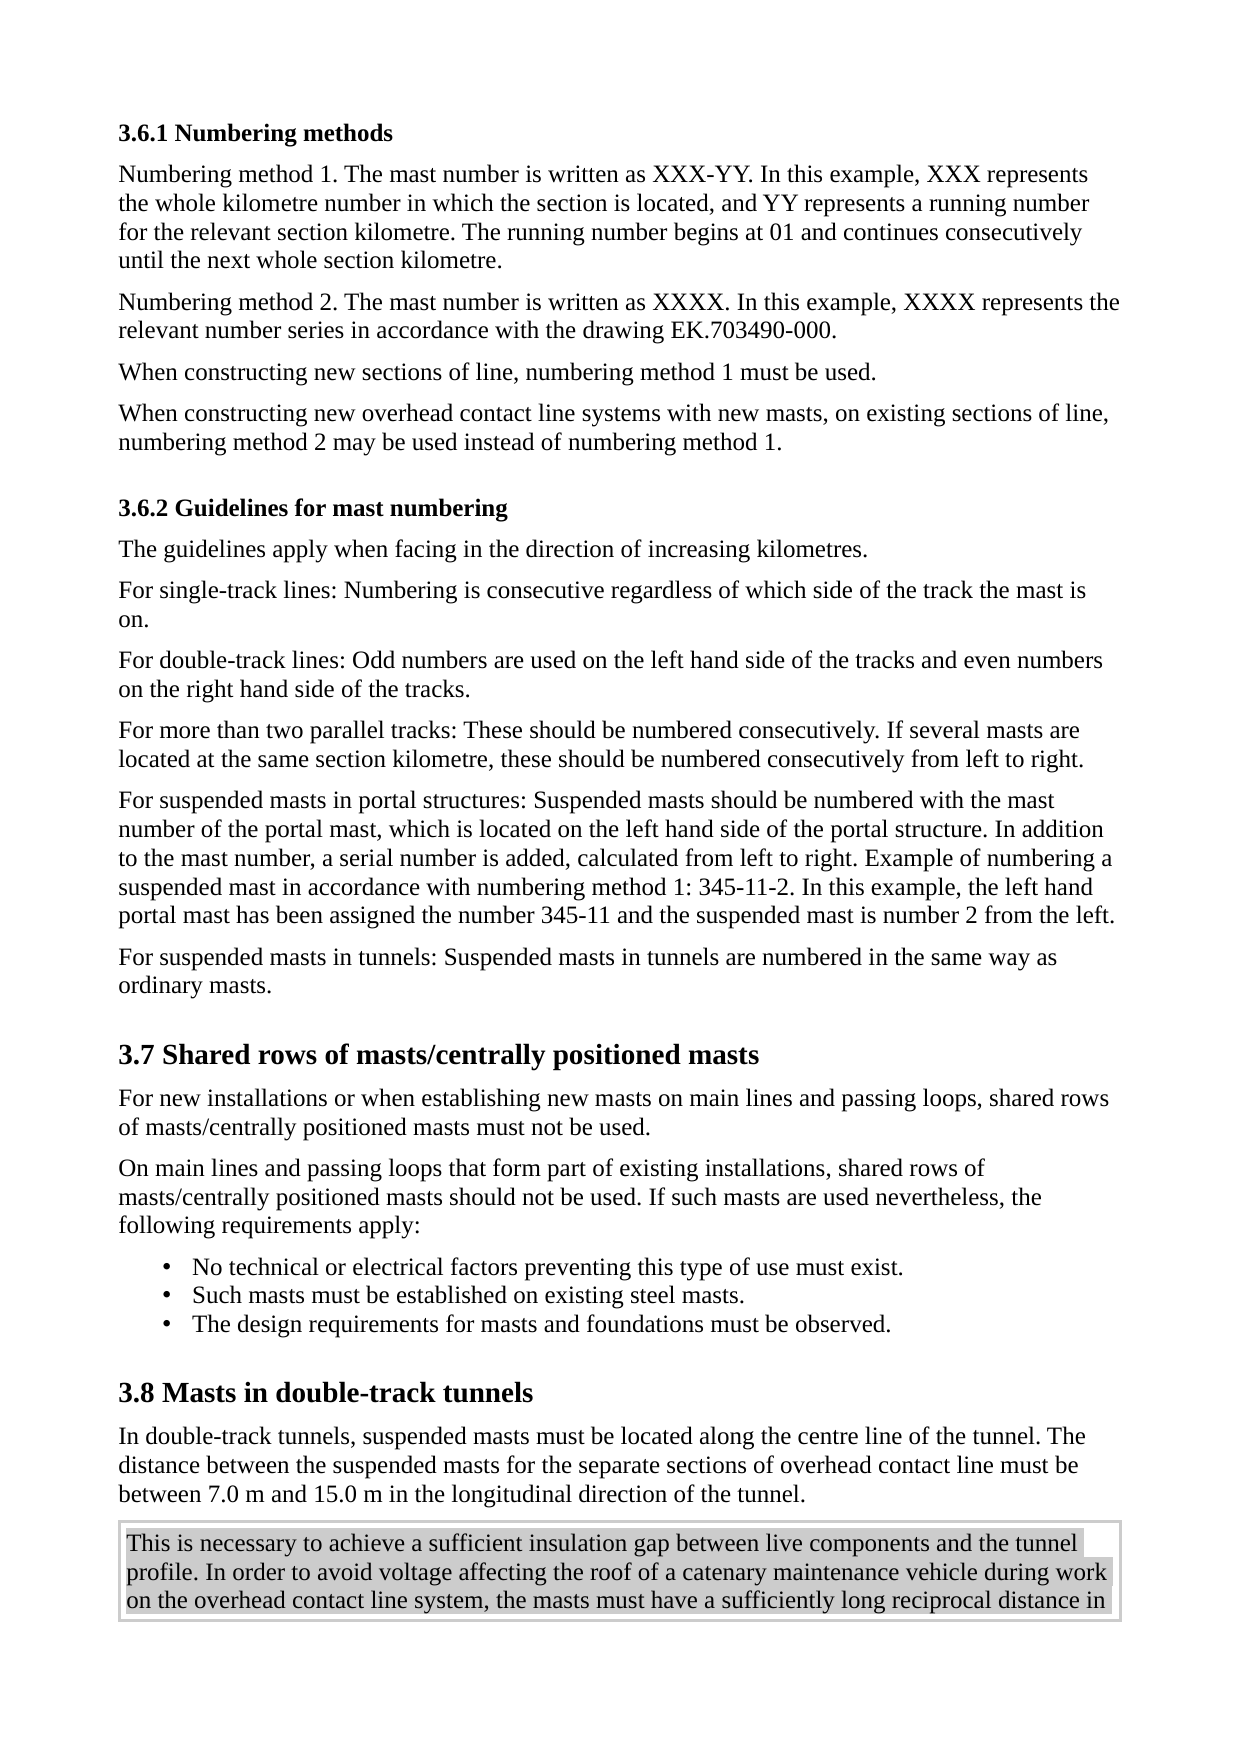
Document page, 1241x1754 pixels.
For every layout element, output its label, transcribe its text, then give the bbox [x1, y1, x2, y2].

list Such masts must be established on existing steel masts. [162, 1280, 1122, 1309]
text This is necessary to achieve a sufficient insulation gap between live components and the tunnel profile. In order to avoid voltage affecting the roof of a catenary maintenance vehicle during work on the overhead contact line system, the masts must have a sufficiently long reciprocal distance in [121, 1523, 1119, 1619]
text Numbering method 2. The mast number is written as XXXX. In this example, XXXX represents the relevant number series in accordance with the drawing EK.703490-000. [118, 287, 1122, 344]
text When constructing new overhead contact line systems with new masts, on existing sections of line, numbering method 2 may be used instead of numbering method 1. [118, 398, 1122, 456]
subtitle 3.7 Shared rows of masts/centrally positioned masts [118, 1037, 1122, 1070]
list No technical or electrical factors preventing this type of use must exist. [162, 1252, 1122, 1280]
text On main lines and passing loops that form part of existing installations, shared rows of masts/centrally positioned masts should not be used. If such masts are used nevertheless, the following requirements apply: [118, 1153, 1122, 1239]
subtitle 3.6.2 Guidelines for mast numbering [118, 493, 1122, 522]
text For double-track lines: Odd numbers are used on the left hand side of the tracks and even numbers on the right hand side of the tracks. [118, 646, 1122, 703]
text For suspended masts in tunnels: Suspended masts in tunnels are numbered in the same way as ordinary masts. [118, 942, 1122, 999]
text For suspended masts in portal structures: Suspended masts should be numbered with the mast number of the portal mast, which is located on the left hand side of the portal structure. In addition to the mast number, a serial number is added, calculated from left to right. Example of numbering a suspended mast in accordance with numbering method 1: 345-11-2. In this example, the left hand portal mast has been assigned the number 345-11 and the suspended mast is number 2 from the left. [118, 786, 1122, 929]
text Numbering method 1. The mast number is written as XXX-YY. In this example, XXX represents the whole kilometre number in which the section is located, and YY represents a running number for the relevant section kilometre. The running number begins at 01 and continues consecutively until the next whole section kilometre. [118, 159, 1122, 274]
text When constructing new sections of line, numbering method 1 must be used. [118, 357, 1122, 386]
text In double-track tunnels, suspended masts must be located along the centre line of the tunnel. The distance between the suspended masts for the separate sections of overhead contact line must be between 7.0 m and 15.0 m in the longitudinal direction of the tunnel. [118, 1421, 1122, 1508]
text For more than two parallel tracks: These should be numbered consecutively. If several masts are located at the same section kilometre, these should be numbered consecutively from left to right. [118, 716, 1122, 773]
subtitle 3.6.1 Numbering methods [118, 118, 1122, 147]
text For new installations or when establishing new masts on main lines and passing loops, shared rows of masts/centrally positioned masts must not be used. [118, 1083, 1122, 1140]
list The design requirements for masts and foundations must be observed. [162, 1309, 1122, 1338]
text The guidelines apply when facing in the direction of increasing kilometres. [118, 534, 1122, 563]
text For single-track lines: Numbering is consecutive regardless of which side of the track the mast is on. [118, 576, 1122, 633]
subtitle 3.8 Masts in double-track tunnels [118, 1375, 1122, 1409]
